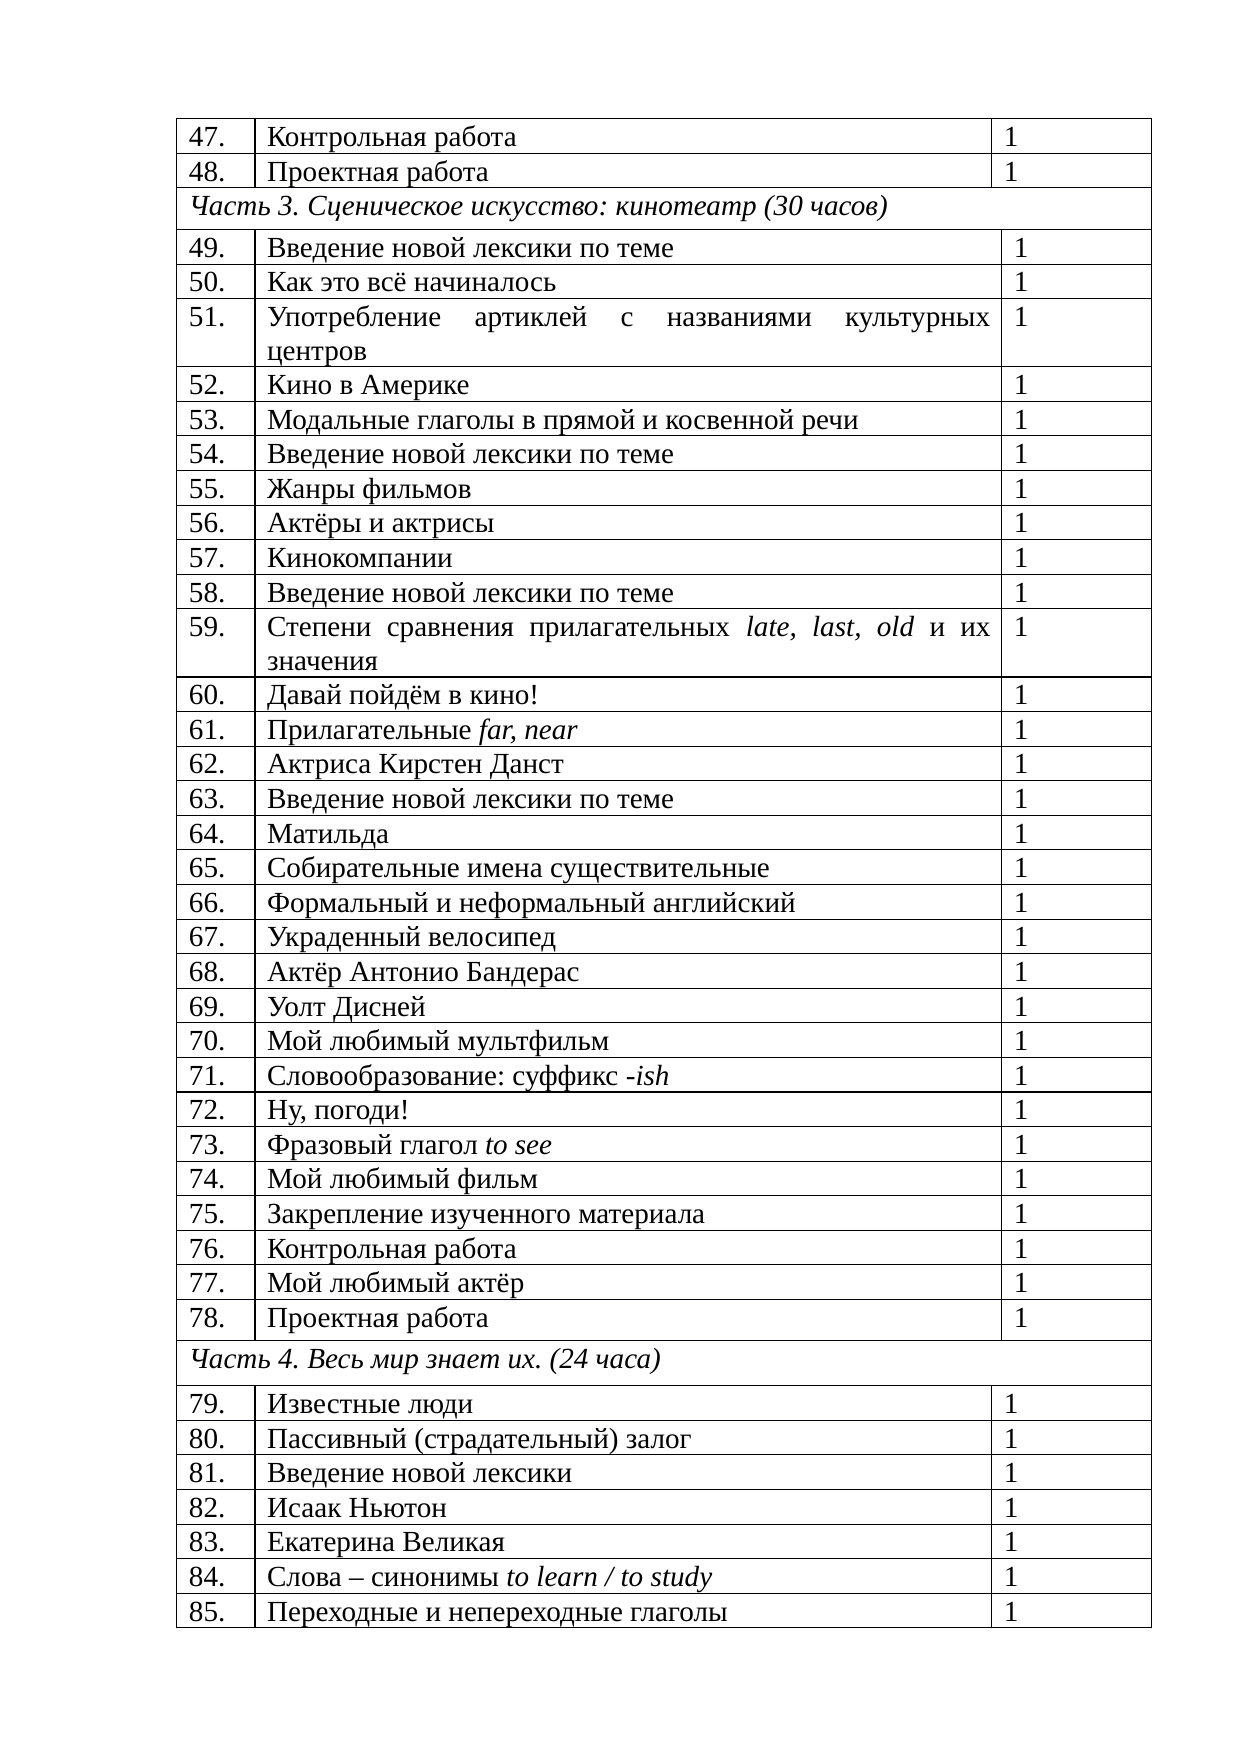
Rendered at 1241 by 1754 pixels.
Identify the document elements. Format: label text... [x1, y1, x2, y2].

table_cell 70. [177, 1023, 254, 1057]
table_cell 1 [1002, 436, 1151, 470]
table_cell Актриса Кирстен Данст [256, 747, 1001, 780]
table_cell 75. [177, 1196, 254, 1230]
table_cell 85. [177, 1594, 254, 1627]
table_cell Переходные и непереходные глаголы [256, 1594, 991, 1627]
table_cell Проектная работа [256, 1300, 1001, 1340]
table_cell 1 [1002, 1058, 1151, 1091]
table_cell Екатерина Великая [256, 1525, 991, 1558]
table_cell 1 [1002, 1196, 1151, 1230]
table_cell 1 [992, 1421, 1151, 1454]
table_cell 65. [177, 850, 254, 884]
table_cell 84. [177, 1559, 254, 1593]
table_cell 77. [177, 1265, 254, 1299]
table_cell Ну, погоди! [256, 1093, 1001, 1126]
table_cell 1 [1002, 265, 1151, 298]
table_cell 62. [177, 747, 254, 780]
table_cell 69. [177, 989, 254, 1022]
table_cell 1 [1002, 781, 1151, 815]
table_cell Собирательные имена существительные [256, 850, 1001, 884]
table_cell 48. [177, 154, 254, 187]
table_cell 66. [177, 885, 254, 918]
table_cell Контрольная работа [256, 119, 991, 153]
table_cell Часть 3. Сценическое искусство: кинотеатр (30 часов) [177, 188, 1151, 229]
table_cell Кино в Америке [256, 367, 1001, 401]
table_cell 1 [1002, 1231, 1151, 1264]
table_cell 1 [1002, 678, 1151, 711]
table_cell Введение новой лексики по теме [256, 436, 1001, 470]
table_cell 56. [177, 506, 254, 539]
table_cell 1 [992, 1594, 1151, 1627]
table_cell Словообразование: суффикс -ish [256, 1058, 1001, 1091]
table_cell 54. [177, 436, 254, 470]
table_cell Степени сравнения прилагательных late, last, old и их значения [256, 609, 1001, 676]
table_cell 79. [177, 1386, 254, 1420]
table_cell 76. [177, 1231, 254, 1264]
table_cell Уолт Дисней [256, 989, 1001, 1022]
table_cell 1 [1002, 885, 1151, 918]
table_cell Формальный и неформальный английский [256, 885, 1001, 918]
table_cell Контрольная работа [256, 1231, 1001, 1264]
table_cell Актёр Антонио Бандерас [256, 954, 1001, 988]
table_cell 83. [177, 1525, 254, 1558]
table_cell 1 [1002, 299, 1151, 366]
table_cell 64. [177, 816, 254, 849]
table_cell Закрепление изученного материала [256, 1196, 1001, 1230]
table_cell 71. [177, 1058, 254, 1091]
table_cell 1 [1002, 1127, 1151, 1161]
table_cell 57. [177, 540, 254, 574]
table_cell 1 [1002, 367, 1151, 401]
table_cell 1 [1002, 230, 1151, 263]
table_cell Мой любимый мультфильм [256, 1023, 1001, 1057]
table_cell Часть 4. Весь мир знает их. (24 часа) [177, 1341, 1151, 1385]
table_cell 1 [1002, 1162, 1151, 1195]
table_cell 1 [992, 1490, 1151, 1523]
table_cell 52. [177, 367, 254, 401]
table_cell 82. [177, 1490, 254, 1523]
table_cell 53. [177, 402, 254, 435]
table_cell 1 [992, 1386, 1151, 1420]
table_cell Введение новой лексики [256, 1455, 991, 1489]
table_cell 59. [177, 609, 254, 676]
table_cell Проектная работа [256, 154, 991, 187]
table_cell 68. [177, 954, 254, 988]
table_cell 1 [1002, 816, 1151, 849]
table_cell Введение новой лексики по теме [256, 575, 1001, 608]
table_cell Кинокомпании [256, 540, 1001, 574]
table_cell Употребление артиклей с названиями культурных центров [256, 299, 1001, 366]
table_cell Давай пойдём в кино! [256, 678, 1001, 711]
table_cell 1 [992, 1559, 1151, 1593]
table_cell 55. [177, 471, 254, 504]
table_cell Исаак Ньютон [256, 1490, 991, 1523]
table_cell 73. [177, 1127, 254, 1161]
table_cell 1 [992, 154, 1151, 187]
table_cell 61. [177, 712, 254, 746]
table_cell 1 [1002, 712, 1151, 746]
table_cell Мой любимый фильм [256, 1162, 1001, 1195]
table_cell 1 [1002, 920, 1151, 953]
table_cell Известные люди [256, 1386, 991, 1420]
table_cell 1 [992, 1525, 1151, 1558]
table_cell 1 [1002, 471, 1151, 504]
table_cell Фразовый глагол to see [256, 1127, 1001, 1161]
table_cell 81. [177, 1455, 254, 1489]
table_cell 51. [177, 299, 254, 366]
table_cell 47. [177, 119, 254, 153]
table_cell Жанры фильмов [256, 471, 1001, 504]
table_cell Мой любимый актёр [256, 1265, 1001, 1299]
table_cell 1 [1002, 954, 1151, 988]
table_cell 78. [177, 1300, 254, 1340]
table_cell Украденный велосипед [256, 920, 1001, 953]
table_cell 58. [177, 575, 254, 608]
table_cell 1 [1002, 609, 1151, 676]
table_cell Введение новой лексики по теме [256, 781, 1001, 815]
table_cell 80. [177, 1421, 254, 1454]
table_cell 1 [1002, 575, 1151, 608]
table_cell 1 [1002, 1265, 1151, 1299]
table_cell 1 [1002, 540, 1151, 574]
table_cell 72. [177, 1093, 254, 1126]
table_cell 1 [1002, 989, 1151, 1022]
table_cell 67. [177, 920, 254, 953]
table_cell 1 [1002, 506, 1151, 539]
table_cell 63. [177, 781, 254, 815]
table_cell Введение новой лексики по теме [256, 230, 1001, 263]
table_cell 74. [177, 1162, 254, 1195]
table_cell 49. [177, 230, 254, 263]
table_cell 1 [992, 119, 1151, 153]
table_cell 1 [1002, 850, 1151, 884]
table_cell Прилагательные far, near [256, 712, 1001, 746]
table_cell 1 [1002, 747, 1151, 780]
table_cell 60. [177, 678, 254, 711]
table_cell 1 [992, 1455, 1151, 1489]
table_cell Пассивный (страдательный) залог [256, 1421, 991, 1454]
table_cell Матильда [256, 816, 1001, 849]
table_cell 1 [1002, 1300, 1151, 1340]
table_cell Слова – синонимы to learn / to study [256, 1559, 991, 1593]
table_cell 1 [1002, 1023, 1151, 1057]
table_cell Как это всё начиналось [256, 265, 1001, 298]
table_cell 50. [177, 265, 254, 298]
table_cell 1 [1002, 1093, 1151, 1126]
table_cell Модальные глаголы в прямой и косвенной речи [256, 402, 1001, 435]
table_cell 1 [1002, 402, 1151, 435]
table_cell Актёры и актрисы [256, 506, 1001, 539]
